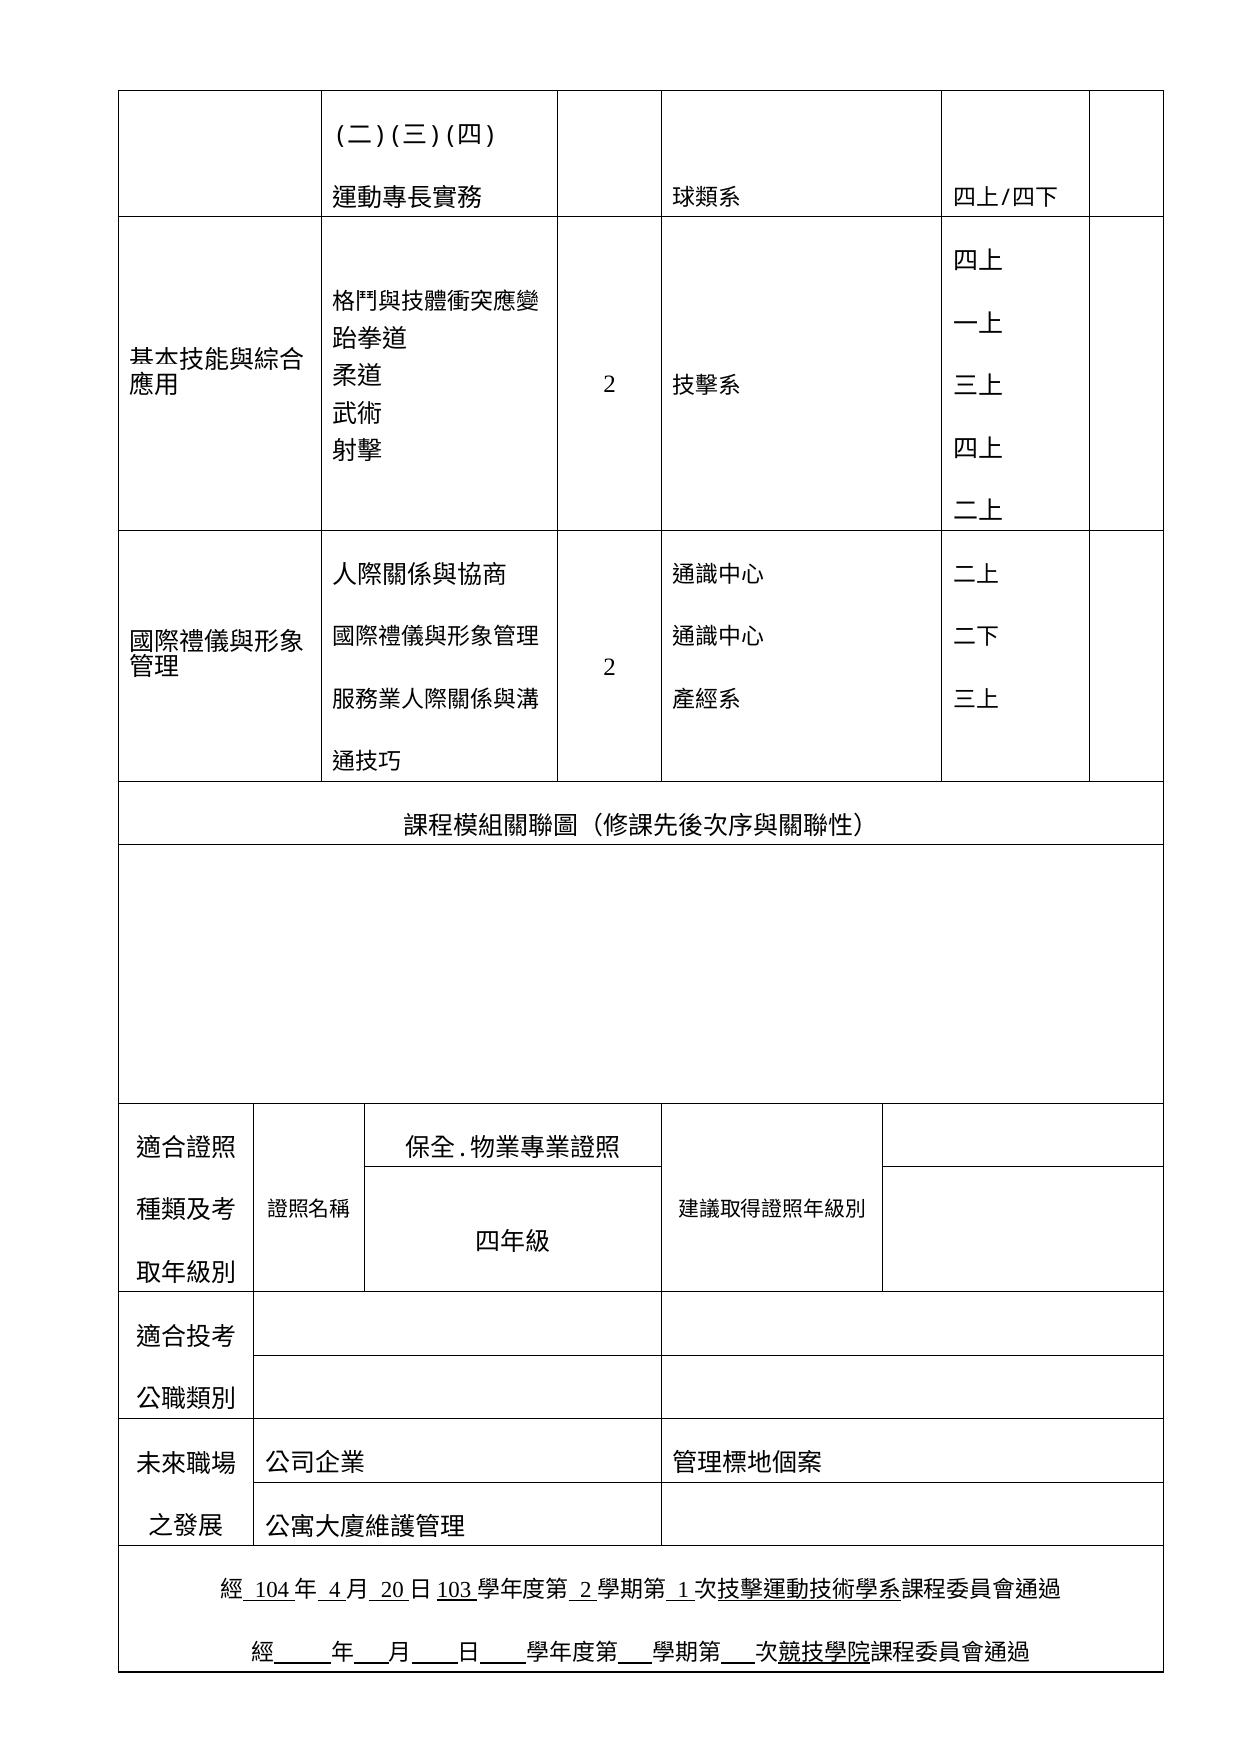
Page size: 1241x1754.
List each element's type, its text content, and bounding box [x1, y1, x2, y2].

table_cell 未來職場之發展 [119, 1419, 253, 1545]
table_cell 證照名稱 [254, 1104, 364, 1291]
table_cell 格鬥與技體衝突應變 跆拳道 柔道 武術 射擊 [322, 217, 557, 529]
table_cell 適合證照種類及考取年級別 [119, 1104, 253, 1291]
table_cell 適合投考公職類別 [119, 1292, 253, 1418]
table_cell 課程模組關聯圖（修課先後次序與關聯性） [119, 782, 1163, 844]
table_cell [883, 1104, 1163, 1166]
table_cell [119, 91, 321, 216]
table_cell 基本技能與綜合應用 [119, 217, 321, 529]
table_cell [662, 1483, 1163, 1545]
table_cell 公司企業 [254, 1419, 661, 1482]
table_cell [662, 1292, 1163, 1355]
table_cell 球類系 [662, 91, 941, 216]
table_cell [1090, 217, 1163, 529]
table_cell 人際關係與協商 國際禮儀與形象管理 服務業人際關係與溝通技巧 [322, 531, 557, 781]
table_cell (二)(三)(四) 運動專長實務 [322, 91, 557, 216]
table_cell 技擊系 [662, 217, 941, 529]
table_cell 國際禮儀與形象管理 [119, 531, 321, 781]
table_cell [1090, 531, 1163, 781]
table_cell [662, 1356, 1163, 1418]
table_cell 2 [558, 531, 661, 781]
table_cell 二上 二下 三上 [942, 531, 1089, 781]
table_cell [119, 845, 1163, 1103]
table_cell 2 [558, 217, 661, 529]
table_cell [1090, 91, 1163, 216]
table_cell 四年級 [365, 1167, 661, 1291]
table_cell [254, 1292, 661, 1355]
table_cell 保全.物業專業證照 [365, 1104, 661, 1166]
table_cell 四上 一上 三上 四上 二上 [942, 217, 1089, 529]
table_cell 通識中心 通識中心 產經系 [662, 531, 941, 781]
table_cell 經 104 年 4 月 20 日103 學年度第 2 學期第 1 次技擊運動技術學系課程委員會通過 經 年 月 日 學年度第 學期第 次競技學院課程委員會通過 [119, 1546, 1163, 1671]
table_cell [558, 91, 661, 216]
table_cell 建議取得證照年級別 [662, 1104, 882, 1291]
table_cell 四上/四下 [942, 91, 1089, 216]
table_cell 管理標地個案 [662, 1419, 1163, 1482]
table_cell 公寓大廈維護管理 [254, 1483, 661, 1545]
table_cell [254, 1356, 661, 1418]
table_cell [883, 1167, 1163, 1291]
